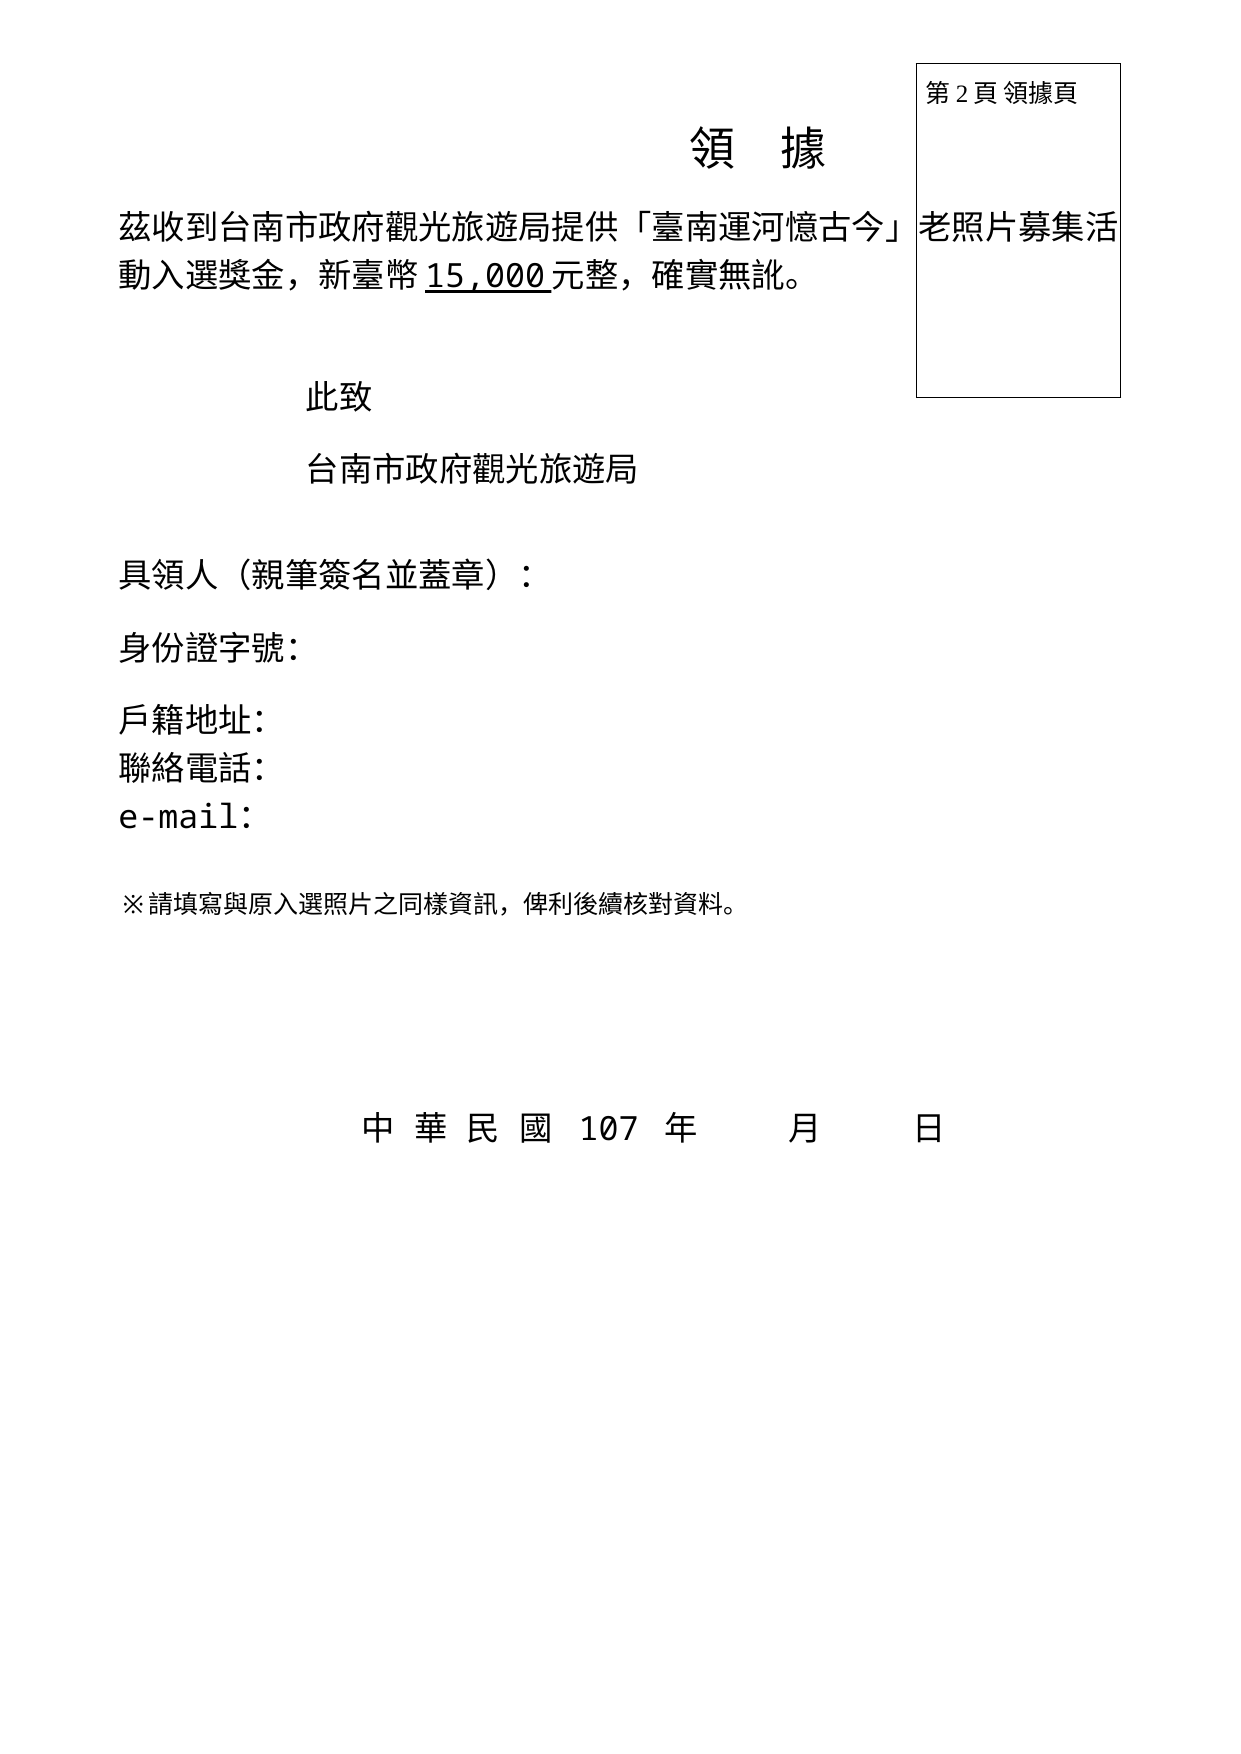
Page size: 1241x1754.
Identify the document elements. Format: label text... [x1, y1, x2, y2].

text ※請填寫與原入選照片之同樣資訊，俾利後續核對資料。 [118, 884, 1122, 920]
text 此致 [306, 371, 1122, 419]
text 具領人（親筆簽名並蓋章）： [118, 549, 1122, 597]
text 中華民國107年 月 日 [174, 1102, 1018, 1150]
text 茲收到台南市政府觀光旅遊局提供「臺南運河憶古今」老照片募集活動入選獎金，新臺幣15,000元整，確實無訛。 [118, 201, 916, 371]
text 台南市政府觀光旅遊局 [306, 443, 1122, 491]
text 戶籍地址： [118, 694, 1122, 742]
text e-mail： [118, 790, 1122, 839]
text 聯絡電話： [118, 742, 1122, 790]
text 身份證字號： [118, 621, 1122, 670]
text 領 據 [917, 64, 1120, 397]
text 領 據 [118, 112, 916, 178]
text 第2頁 領據頁 [926, 73, 1111, 109]
